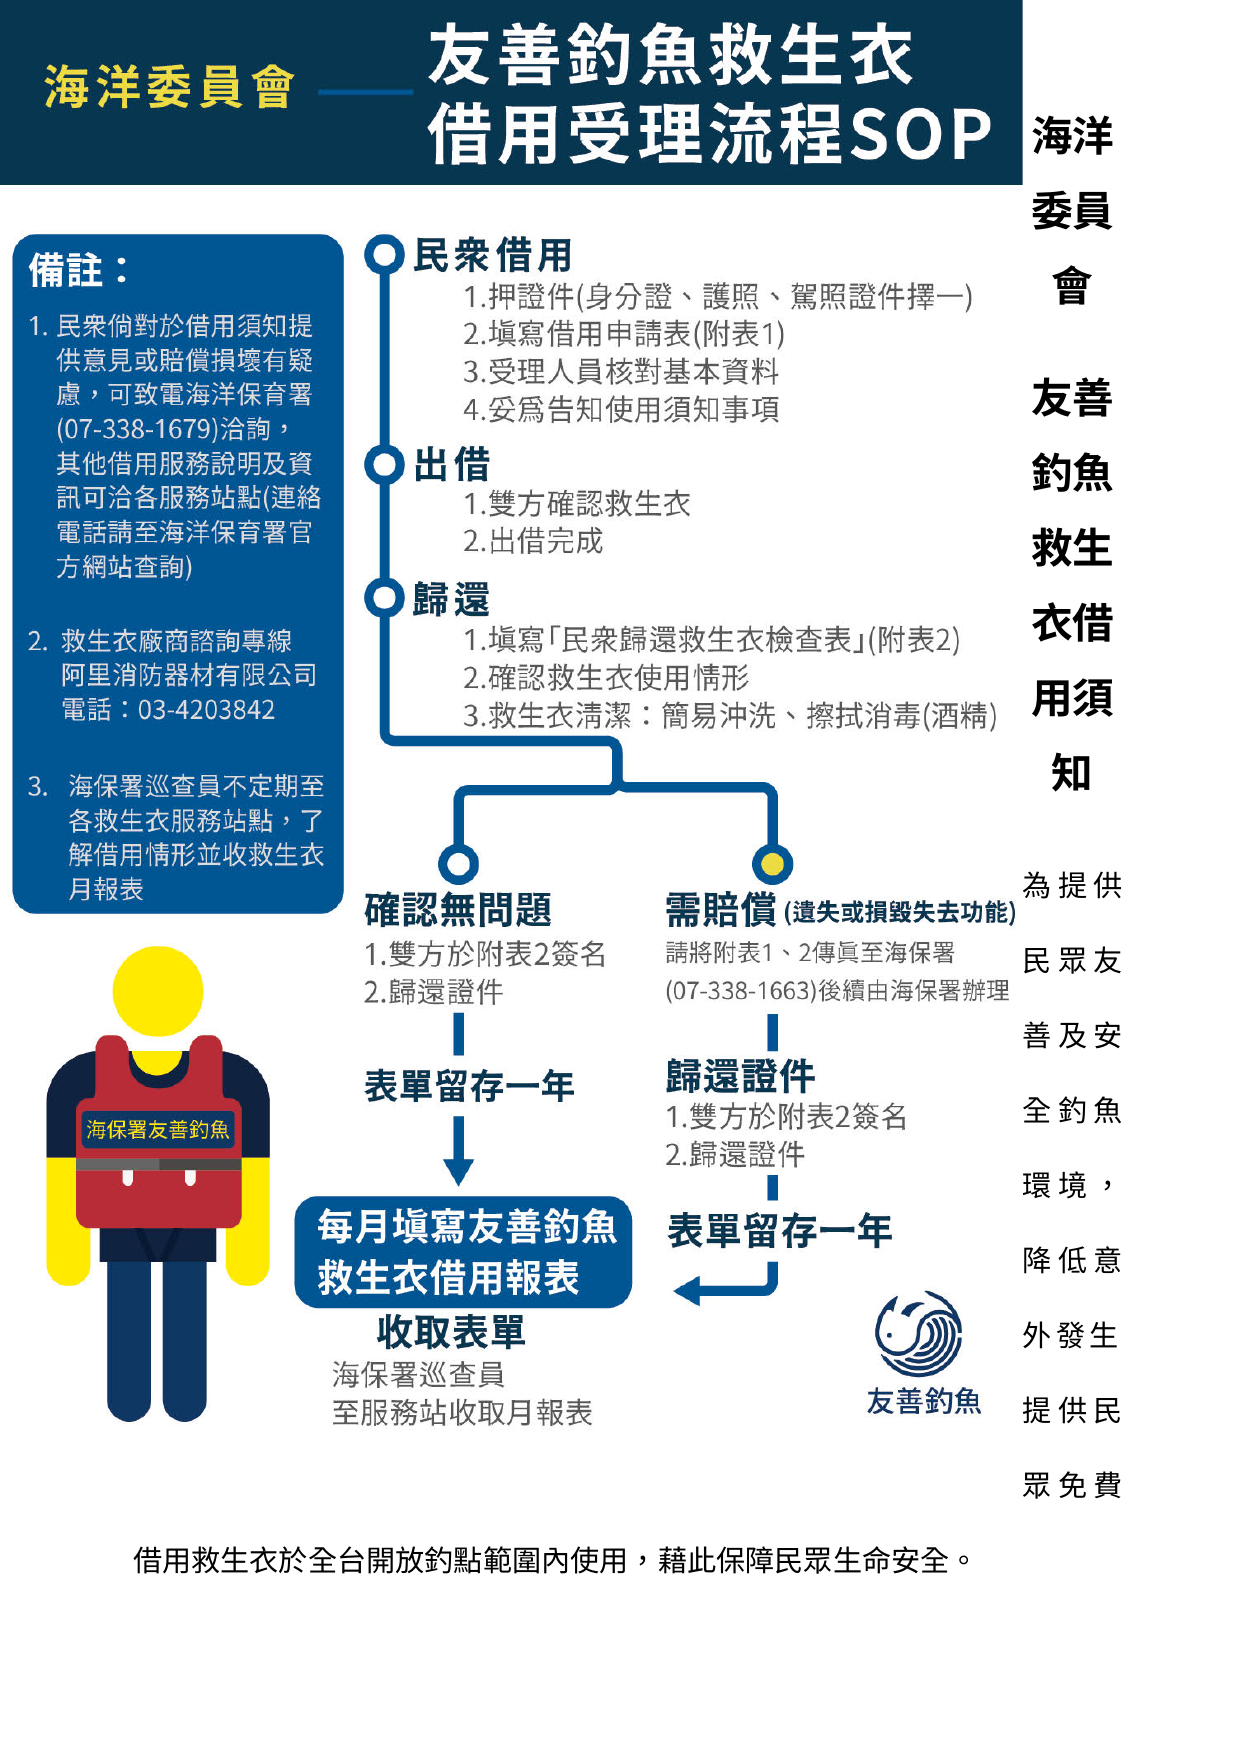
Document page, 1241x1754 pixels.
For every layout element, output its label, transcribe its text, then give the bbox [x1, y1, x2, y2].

text 海洋委員會 [1023, 89, 1122, 314]
text 友善釣魚救生衣借用須知 [1023, 352, 1122, 802]
picture [0, 0, 1023, 1446]
text 為提供民眾友善及安全釣魚環境，降低意外發生，提供民眾免費借用救生衣於全台開放釣點範圍內使用，藉此保障民眾生命安全。 [133, 839, 1122, 1589]
